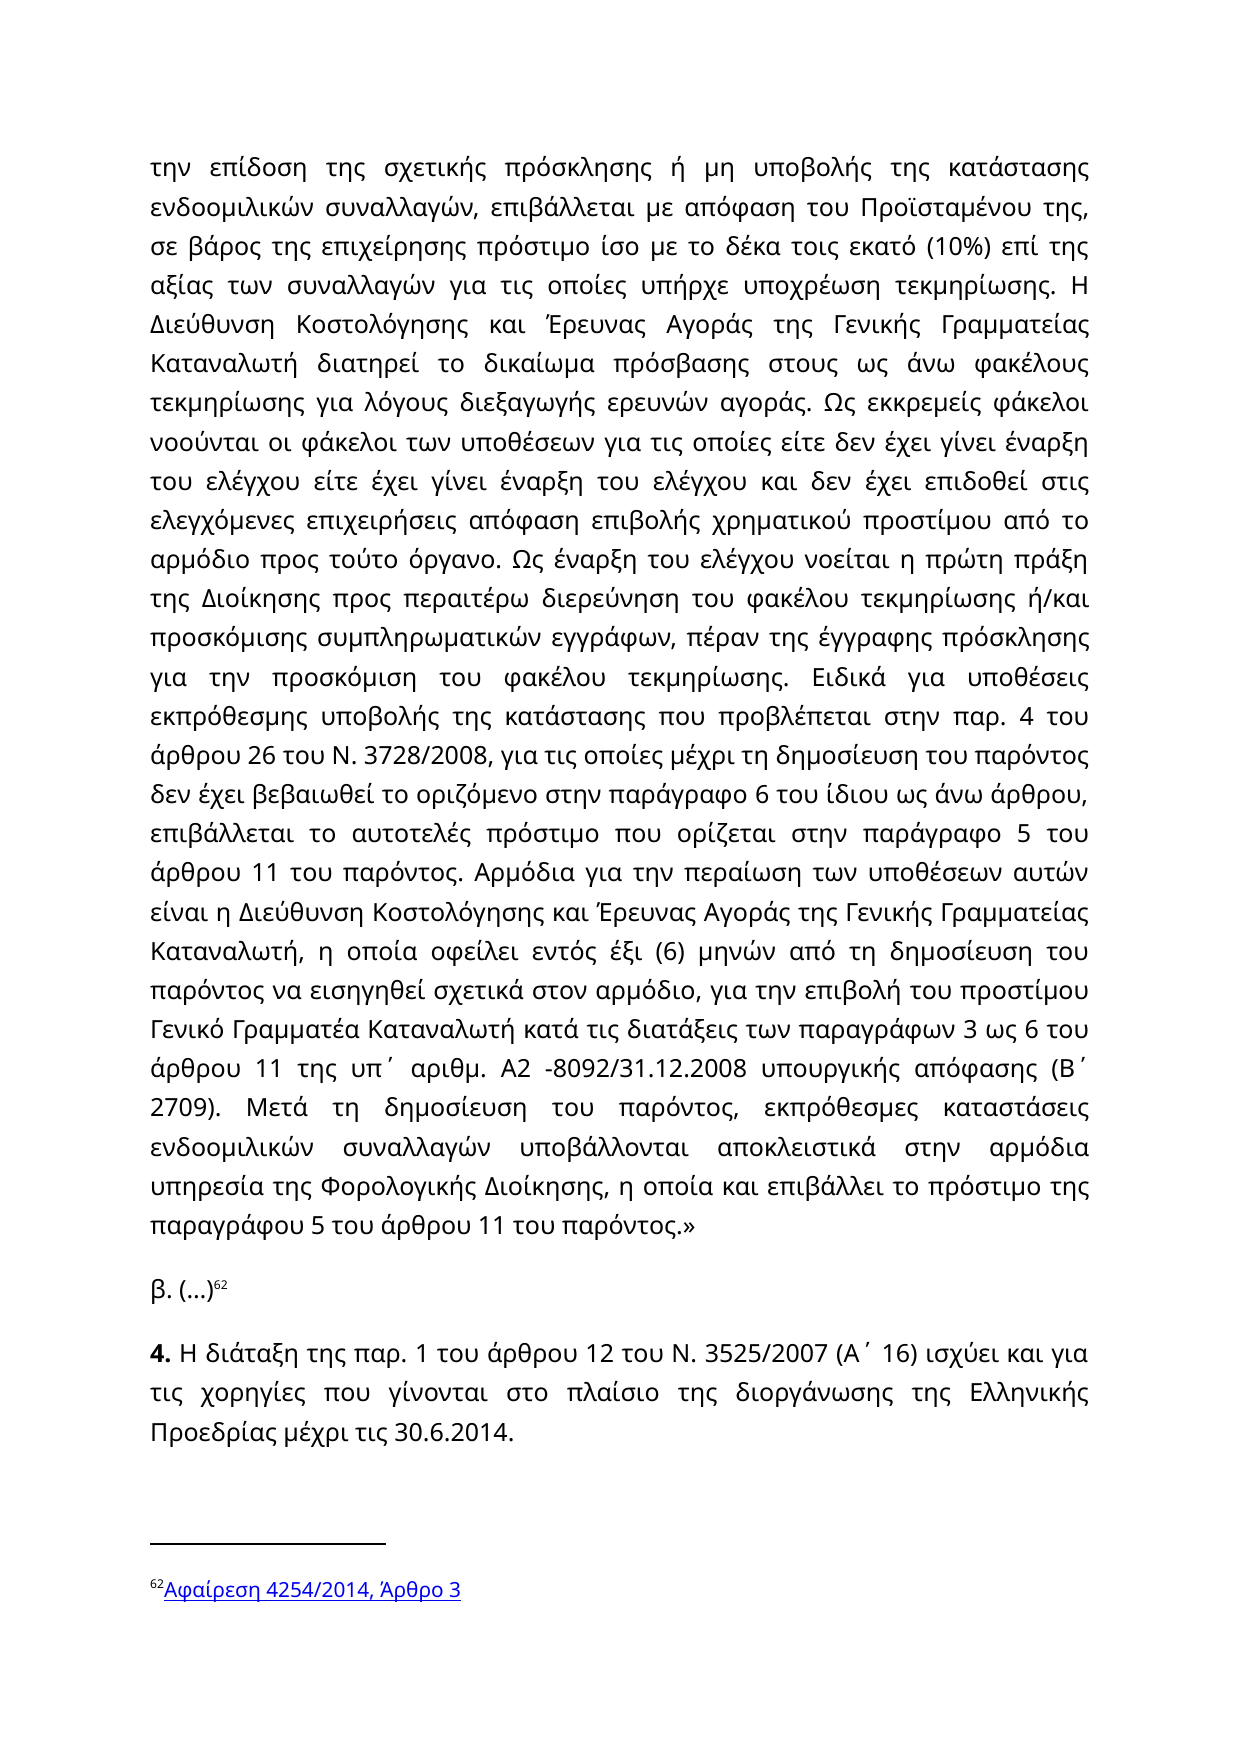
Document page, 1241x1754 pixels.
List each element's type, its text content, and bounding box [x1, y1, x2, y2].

text Αφαίρεση 4254/2014, Άρθρο 3 [150, 1576, 1090, 1604]
text την επίδοση της σχετικής πρόσκλησης ή μη υποβολής της κατάστασης ενδοομιλικών συναλλαγών, επιβάλλεται με απόφαση του Προϊσταμένου της, σε βάρος της επιχείρησης πρόστιμο ίσο με το δέκα τοις εκατό (10%) επί της αξίας των συναλλαγών για τις οποίες υπήρχε υποχρέωση τεκμηρίωσης. Η Διεύθυνση Κοστολόγησης και Έρευνας Αγοράς της Γενικής Γραμματείας Καταναλωτή διατηρεί το δικαίωμα πρόσβασης στους ως άνω φακέλους τεκμηρίωσης για λόγους διεξαγωγής ερευνών αγοράς. Ως εκκρεμείς φάκελοι νοούνται οι φάκελοι των υποθέσεων για τις οποίες είτε δεν έχει γίνει έναρξη του ελέγχου είτε έχει γίνει έναρξη του ελέγχου και δεν έχει επιδοθεί στις ελεγχόμενες επιχειρήσεις απόφαση επιβολής χρηματικού προστίμου από το αρμόδιο προς τούτο όργανο. Ως έναρξη του ελέγχου νοείται η πρώτη πράξη της Διοίκησης προς περαιτέρω διερεύνηση του φακέλου τεκμηρίωσης ή/και προσκόμισης συμπληρωματικών εγγράφων, πέραν της έγγραφης πρόσκλησης για την προσκόμιση του φακέλου τεκμηρίωσης. Ειδικά για υποθέσεις εκπρόθεσμης υποβολής της κατάστασης που προβλέπεται στην παρ. 4 του άρθρου 26 του Ν. 3728/2008, για τις οποίες μέχρι τη δημοσίευση του παρόντος δεν έχει βεβαιωθεί το οριζόμενο στην παράγραφο 6 του ίδιου ως άνω άρθρου, επιβάλλεται το αυτοτελές πρόστιμο που ορίζεται στην παράγραφο 5 του άρθρου 11 του παρόντος. Αρμόδια για την περαίωση των υποθέσεων αυτών είναι η Διεύθυνση Κοστολόγησης και Έρευνας Αγοράς της Γενικής Γραμματείας Καταναλωτή, η οποία οφείλει εντός έξι (6) μηνών από τη δημοσίευση του παρόντος να εισηγηθεί σχετικά στον αρμόδιο, για την επιβολή του προστίμου Γενικό Γραμματέα Καταναλωτή κατά τις διατάξεις των παραγράφων 3 ως 6 του άρθρου 11 της υπ΄ αριθμ. Α2 -8092/31.12.2008 υπουργικής απόφασης (Β΄ 2709). Μετά τη δημοσίευση του παρόντος, εκπρόθεσμες καταστάσεις ενδοομιλικών συναλλαγών υποβάλλονται αποκλειστικά στην αρμόδια υπηρεσία της Φορολογικής Διοίκησης, η οποία και επιβάλλει το πρόστιμο της παραγράφου 5 του άρθρου 11 του παρόντος.» [150, 150, 1090, 1242]
text 4. H διάταξη της παρ. 1 του άρθρου 12 του Ν. 3525/2007 (Α΄ 16) ισχύει και για τις χορηγίες που γίνονται στο πλαίσιο της διοργάνωσης της Ελληνικής Προεδρίας μέχρι τις 30.6.2014. [150, 1336, 1090, 1448]
text β. (…) [150, 1272, 1090, 1306]
